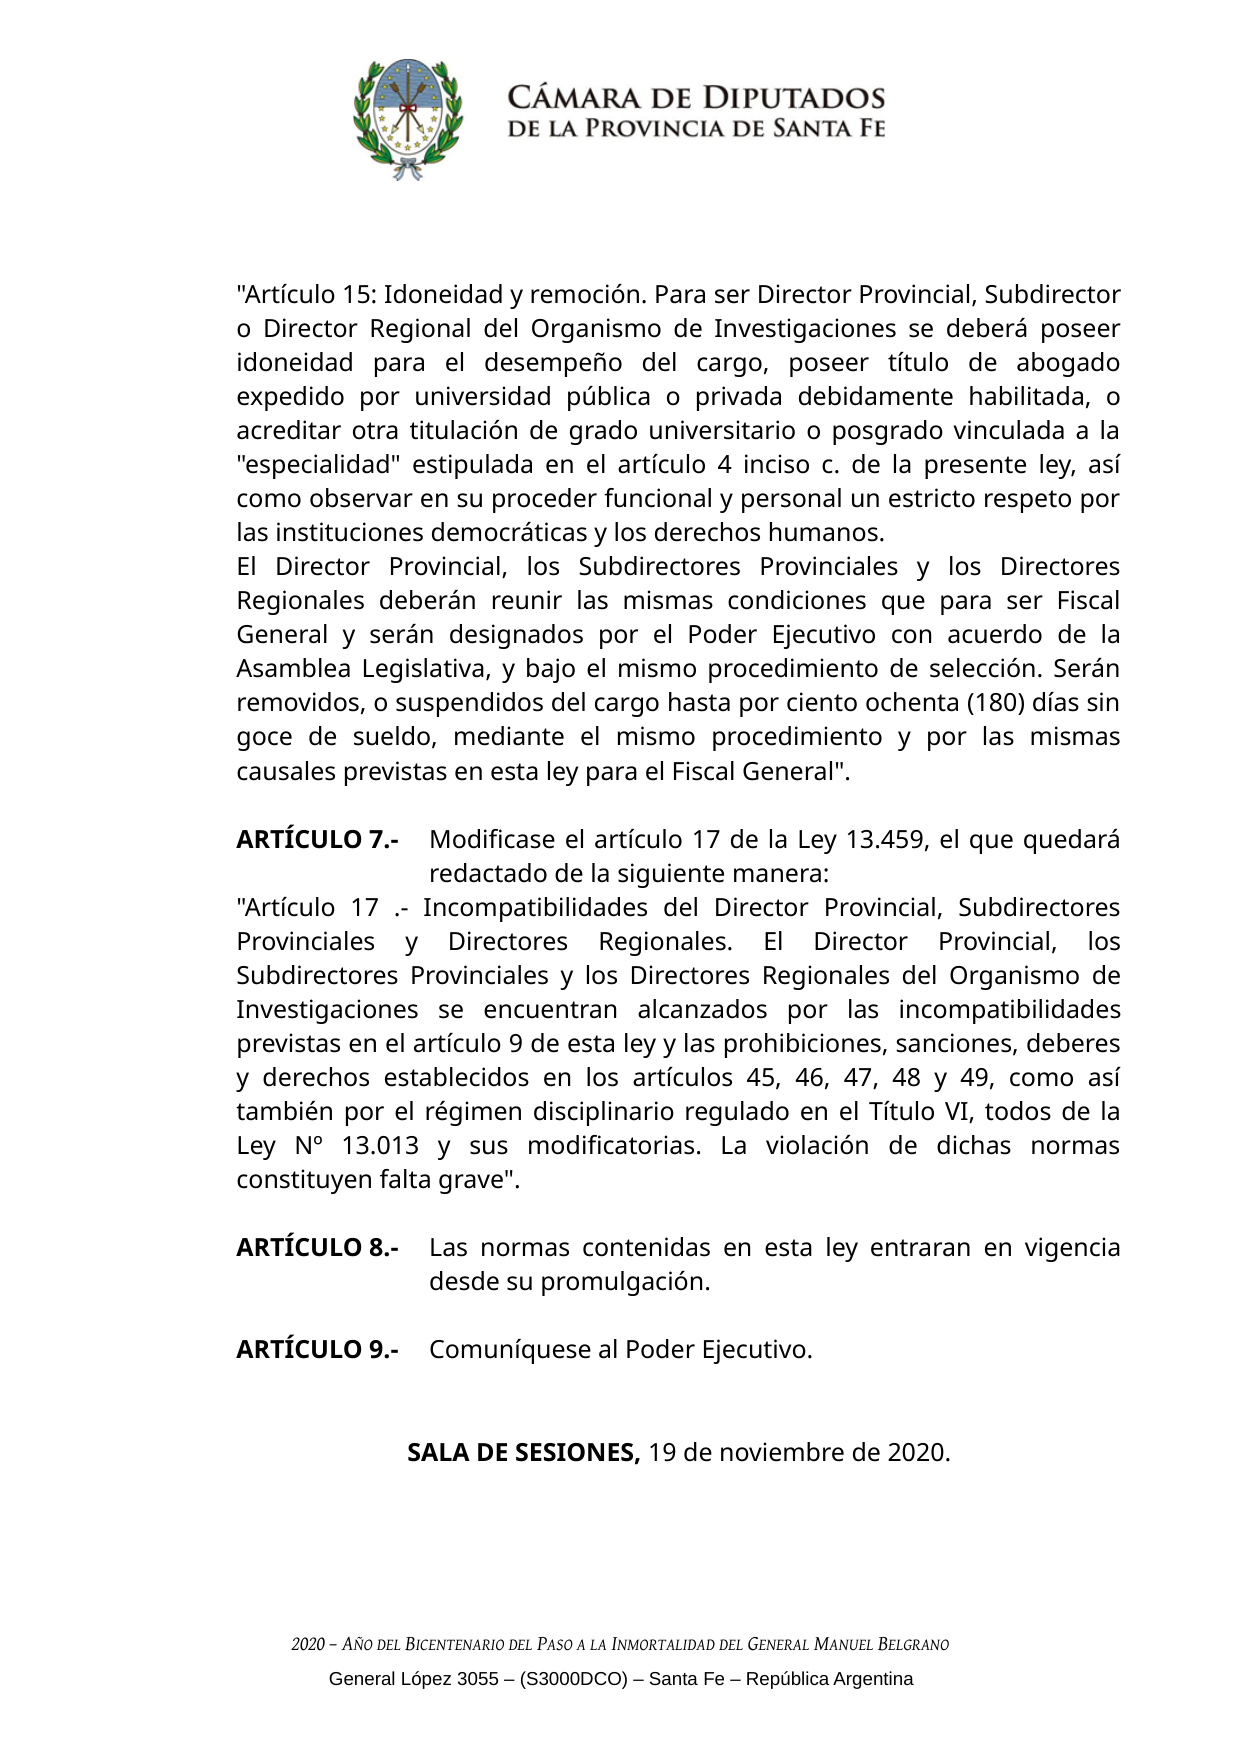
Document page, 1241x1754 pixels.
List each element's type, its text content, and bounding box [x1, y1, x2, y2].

text Modificase el artículo 17 de la Ley 13.459, el que quedará redactado de la siguiente manera: [236, 821, 1122, 889]
text Las normas contenidas en esta ley entraran en vigencia desde su promulgación. [236, 1230, 1122, 1298]
table_header ARTÍCULO 9.- [236, 1332, 429, 1382]
text "Artículo 15: Idoneidad y remoción. Para ser Director Provincial, Subdirector o Director Regional del Organismo de Investigaciones se deberá poseer idoneidad para el desempeño del cargo, poseer título de abogado expedido por universidad pública o privada debidamente habilitada, o acreditar otra titulación de grado universitario o posgrado vinculada a la "especialidad" estipulada en el artículo 4 inciso c. de la presente ley, así como observar en su proceder funcional y personal un estricto respeto por las instituciones democráticas y los derechos humanos. [236, 276, 1122, 549]
text "Artículo 17 .- Incompatibilidades del Director Provincial, Subdirectores Provinciales y Directores Regionales. El Director Provincial, los Subdirectores Provinciales y los Directores Regionales del Organismo de Investigaciones se encuentran alcanzados por las incompatibilidades previstas en el artículo 9 de esta ley y las prohibiciones, sanciones, deberes y derechos establecidos en los artículos 45, 46, 47, 48 y 49, como así también por el régimen disciplinario regulado en el Título VI, todos de la Ley Nº 13.013 y sus modificatorias. La violación de dichas normas constituyen falta grave". [236, 889, 1122, 1196]
table_header ARTÍCULO 7.- [236, 821, 429, 871]
text El Director Provincial, los Subdirectores Provinciales y los Directores Regionales deberán reunir las mismas condiciones que para ser Fiscal General y serán designados por el Poder Ejecutivo con acuerdo de la Asamblea Legislativa, y bajo el mismo procedimiento de selección. Serán removidos, o suspendidos del cargo hasta por ciento ochenta (180) días sin goce de sueldo, mediante el mismo procedimiento y por las mismas causales previstas en esta ley para el Fiscal General". [236, 549, 1122, 787]
table_header ARTÍCULO 8.- [236, 1230, 429, 1280]
text SALA DE SESIONES, 19 de noviembre de 2020. [236, 1434, 1122, 1468]
text Comuníquese al Poder Ejecutivo. [429, 1332, 1122, 1366]
